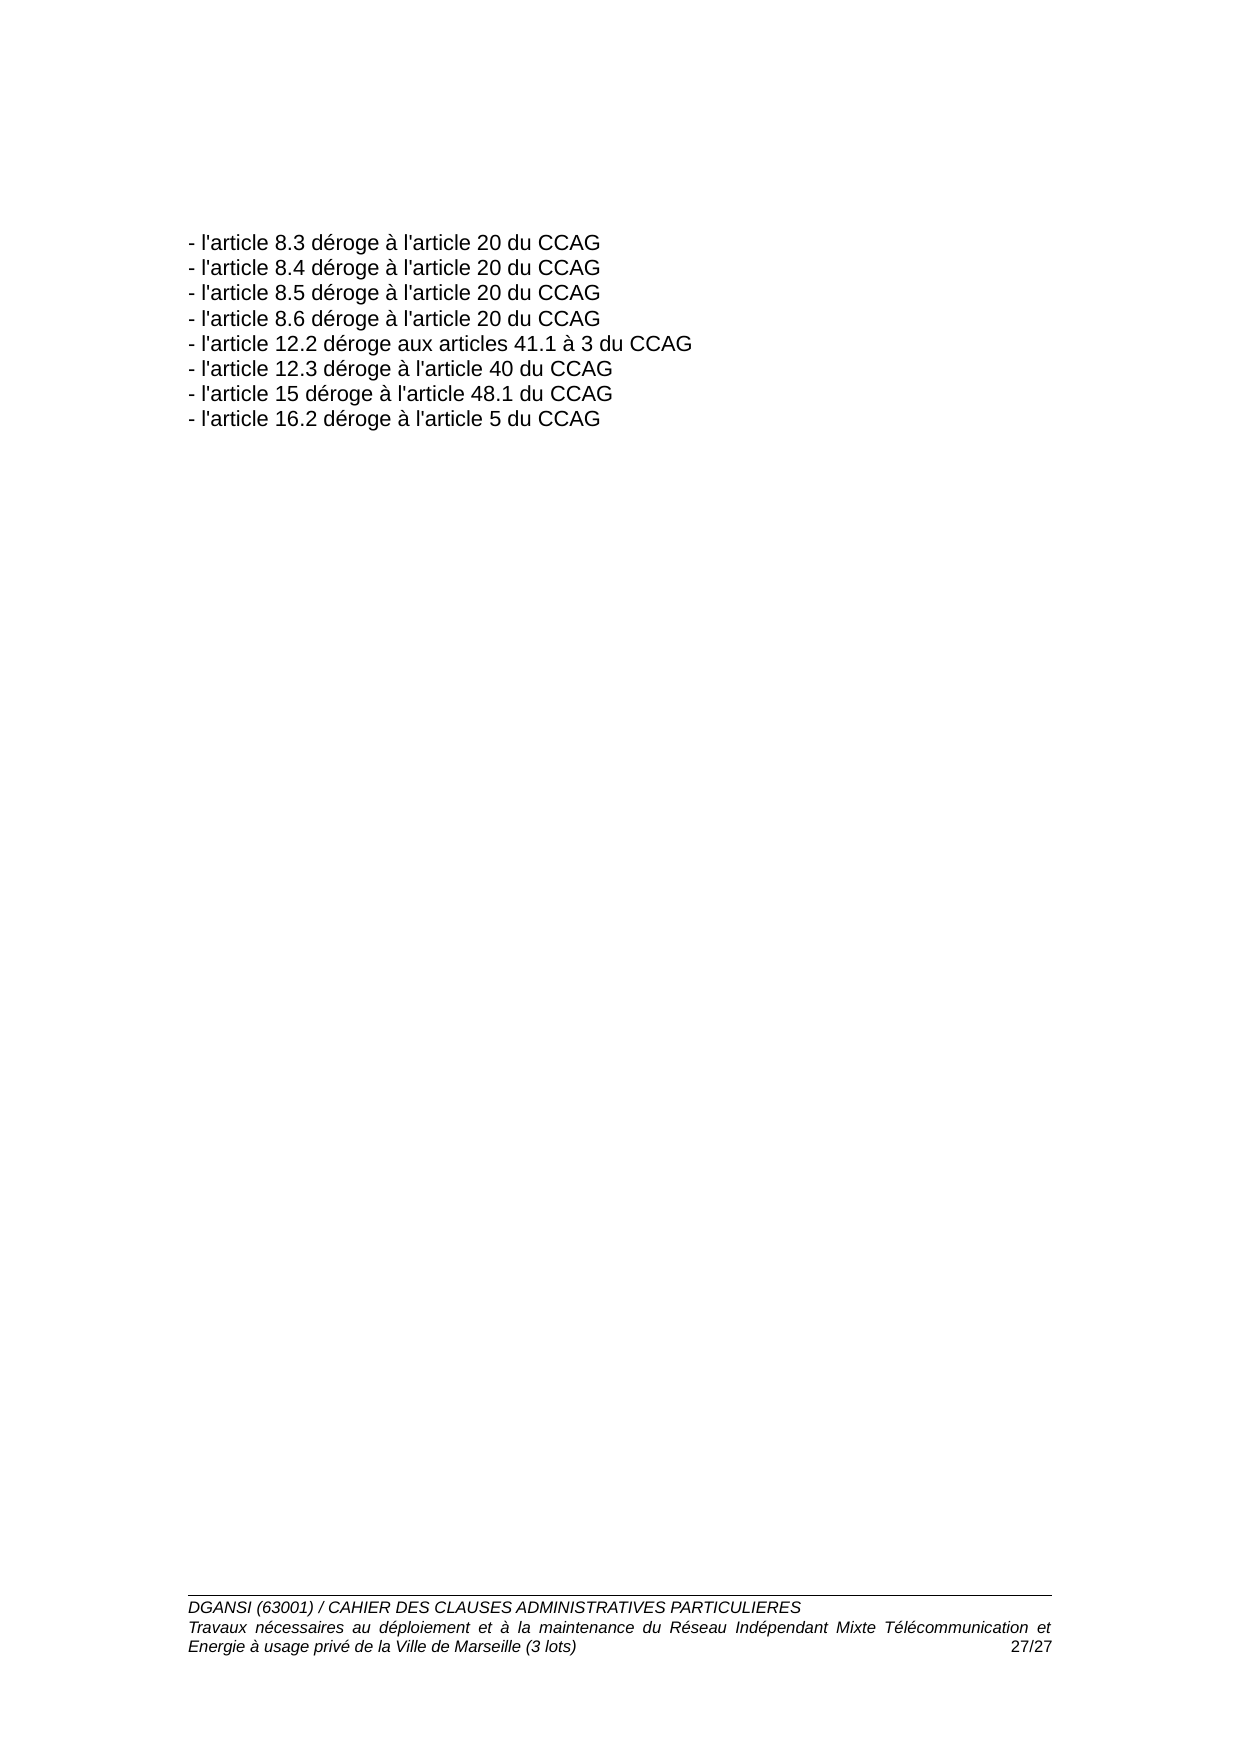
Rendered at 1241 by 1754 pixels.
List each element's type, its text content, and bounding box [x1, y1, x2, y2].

text - l'article 16.2 déroge à l'article 5 du CCAG [188, 406, 1052, 431]
text - l'article 12.2 déroge aux articles 41.1 à 3 du CCAG [188, 331, 1052, 356]
text - l'article 8.3 déroge à l'article 20 du CCAG [188, 230, 1052, 255]
text - l'article 12.3 déroge à l'article 40 du CCAG [188, 356, 1052, 381]
text - l'article 8.5 déroge à l'article 20 du CCAG [188, 280, 1052, 305]
text - l'article 15 déroge à l'article 48.1 du CCAG [188, 381, 1052, 406]
text - l'article 8.6 déroge à l'article 20 du CCAG [188, 305, 1052, 331]
text - l'article 8.4 déroge à l'article 20 du CCAG [188, 255, 1052, 280]
